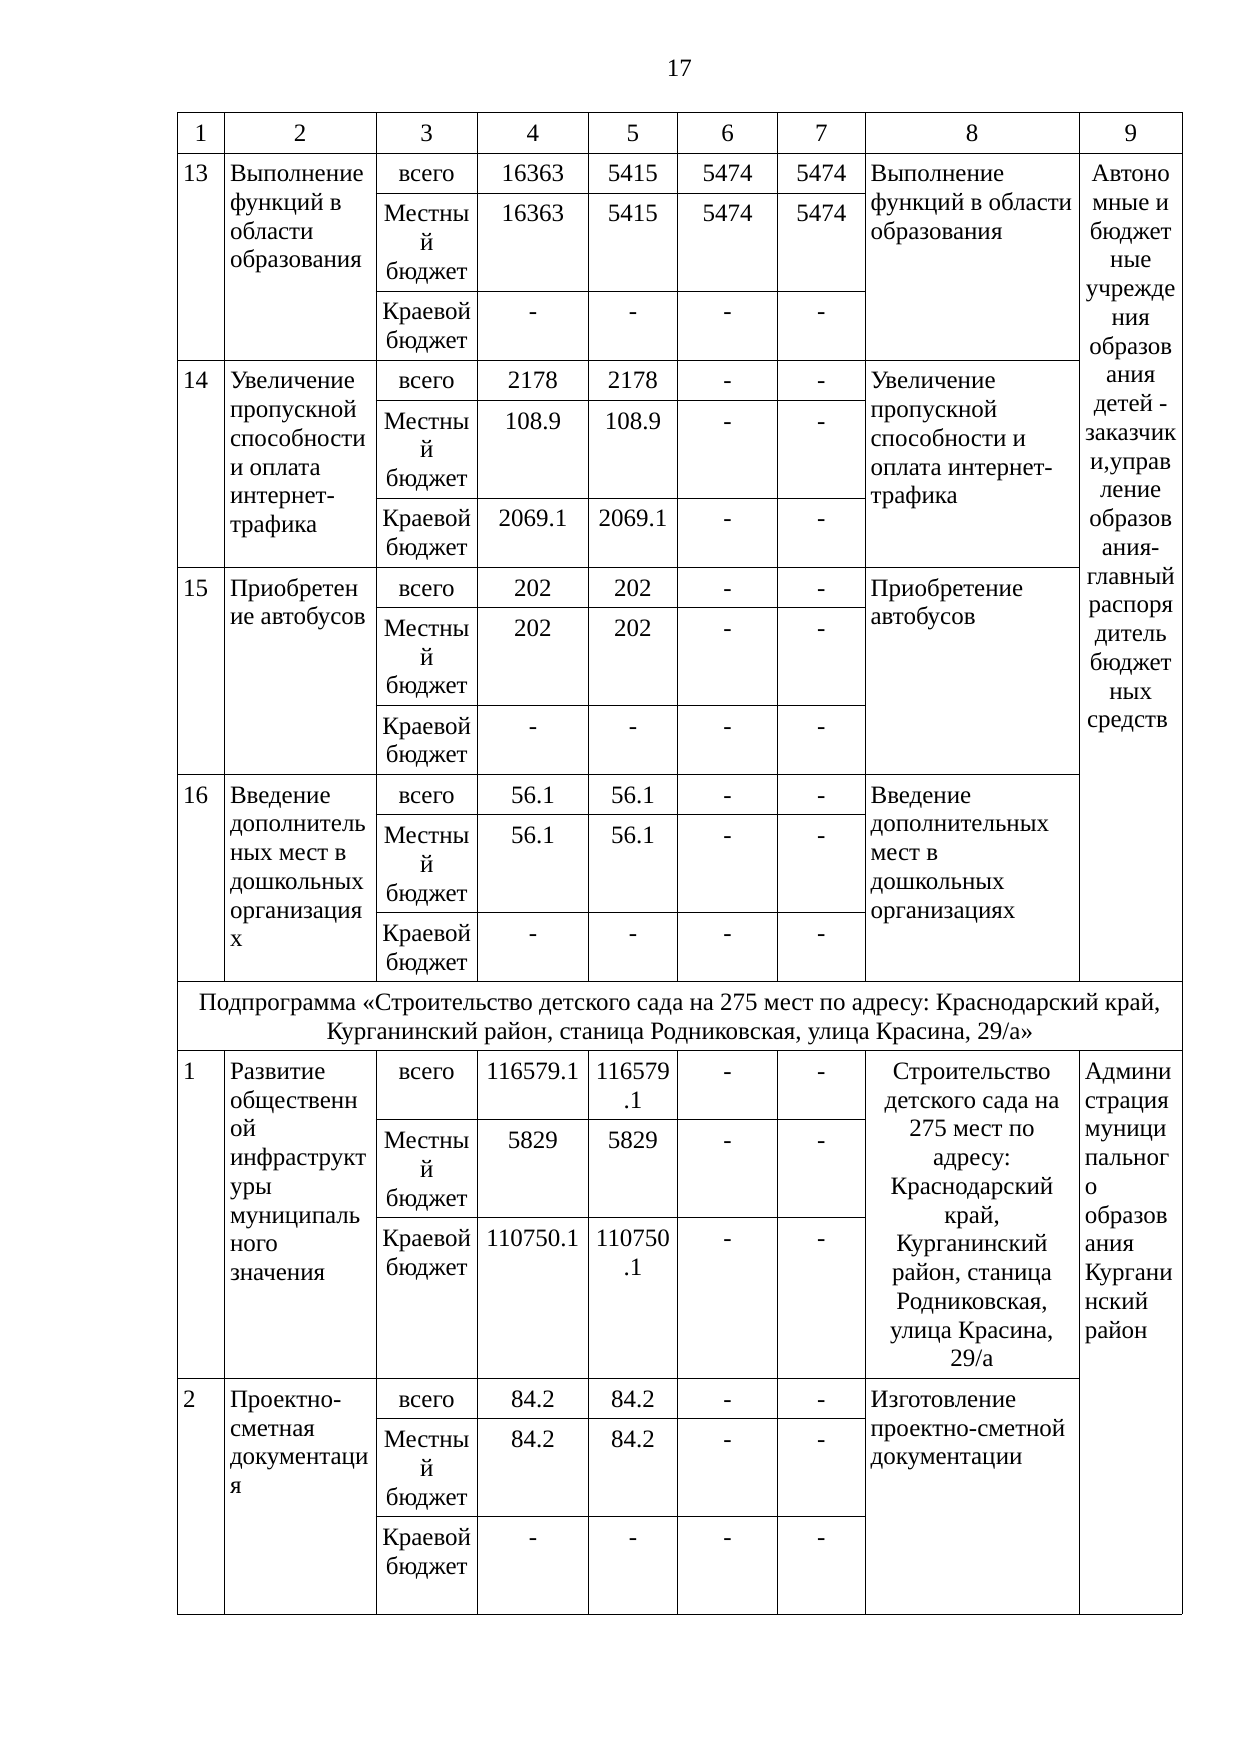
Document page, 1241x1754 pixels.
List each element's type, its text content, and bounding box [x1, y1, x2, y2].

table_cell 13 [178, 154, 224, 359]
table_cell Приобретение автобусов [225, 568, 376, 774]
table_cell Краевой бюджет [377, 1218, 477, 1378]
table_header 6 [678, 113, 777, 152]
table_cell Выполнение функций в области образования [225, 154, 376, 359]
table_cell всего [377, 568, 477, 607]
table_cell Приобретение автобусов [866, 568, 1079, 774]
table_cell Администрация муниципального образования Кургани нский район [1080, 1051, 1182, 1614]
table_cell 16 [178, 775, 224, 981]
table_cell 5474 [678, 194, 777, 291]
table_header 2 [225, 113, 376, 152]
table_cell - [778, 1218, 865, 1378]
table_cell - [778, 815, 865, 912]
table_cell 5415 [589, 194, 677, 291]
table_cell Выполнение функций в области образования [866, 154, 1079, 359]
table_cell 202 [589, 608, 677, 705]
table_cell - [678, 568, 777, 607]
table_cell 56,1 [589, 815, 677, 912]
table_cell 2178 [478, 361, 588, 400]
table_cell - [778, 1120, 865, 1217]
table_header 9 [1080, 113, 1182, 152]
table_cell всего [377, 775, 477, 814]
table_cell - [589, 706, 677, 774]
table_cell всего [377, 361, 477, 400]
table_cell 56,1 [478, 815, 588, 912]
table_cell Строительство детского сада на 275 мест по адресу: Краснодарский край, Курганинский район, станица Родниковская, улица Красина, 29/а [866, 1051, 1079, 1378]
table_cell Краевой бюджет [377, 499, 477, 567]
table_cell 5474 [778, 194, 865, 291]
table_cell 2069,1 [478, 499, 588, 567]
table_cell - [678, 1517, 777, 1614]
table_cell - [678, 608, 777, 705]
table_header 4 [478, 113, 588, 152]
table_cell - [778, 1051, 865, 1119]
table_cell 84,2 [589, 1379, 677, 1418]
table_cell - [478, 1517, 588, 1614]
table_header 7 [778, 113, 865, 152]
table_cell Увеличение пропускной способности и оплата интернет-трафика [225, 361, 376, 567]
table_cell 2178 [589, 361, 677, 400]
table_cell - [678, 361, 777, 400]
table_cell Проектно-сметная документация [225, 1379, 376, 1614]
table_cell Введение дополнительных мест в дошкольных организациях [866, 775, 1079, 981]
table_cell 84,2 [589, 1419, 677, 1516]
table_cell - [778, 401, 865, 498]
table_cell - [678, 1120, 777, 1217]
table_cell - [678, 706, 777, 774]
table_cell 116579,1 [589, 1051, 677, 1119]
table_cell всего [377, 1379, 477, 1418]
table_cell - [678, 775, 777, 814]
table_header 8 [866, 113, 1079, 152]
table_cell - [778, 1517, 865, 1614]
table_cell - [678, 292, 777, 359]
table_cell - [778, 608, 865, 705]
table_cell - [778, 292, 865, 359]
table_cell 5829 [478, 1120, 588, 1217]
table_cell всего [377, 1051, 477, 1119]
table_cell Увеличение пропускной способности и оплата интернет-трафика [866, 361, 1079, 567]
table_cell Местный бюджет [377, 815, 477, 912]
table_cell Развитие общественной инфраструктуры муниципального значения [225, 1051, 376, 1378]
table_cell Местный бюджет [377, 608, 477, 705]
table_cell - [678, 1218, 777, 1378]
table_header 1 [178, 113, 224, 152]
table_cell - [778, 1419, 865, 1516]
table_cell Местный бюджет [377, 401, 477, 498]
table_cell - [678, 401, 777, 498]
table_cell - [778, 913, 865, 981]
table_cell 5415 [589, 154, 677, 193]
table_cell 2069,1 [589, 499, 677, 567]
table_cell 2 [178, 1379, 224, 1614]
table_cell Краевой бюджет [377, 292, 477, 359]
table_cell - [778, 775, 865, 814]
table_cell 15 [178, 568, 224, 774]
table_cell 16363 [478, 154, 588, 193]
table_cell 5474 [778, 154, 865, 193]
table_header 5 [589, 113, 677, 152]
table_cell Краевой бюджет [377, 913, 477, 981]
table_cell 14 [178, 361, 224, 567]
table_cell 5474 [678, 154, 777, 193]
table_cell Введение дополнительных мест в дошкольных организациях [225, 775, 376, 981]
table_cell Подпрограмма «Строительство детского сада на 275 мест по адресу: Краснодарский край, Курганинский район, станица Родниковская, улица Красина, 29/а» [178, 982, 1182, 1050]
table_cell - [678, 1419, 777, 1516]
table_cell 1 [178, 1051, 224, 1378]
table_cell 110750,1 [589, 1218, 677, 1378]
table_cell 84,2 [478, 1419, 588, 1516]
table_cell Автономные и бюджетные учреждения образования детей -заказчики,управление образования-главный распорядитель бюджетных средств [1080, 154, 1182, 981]
table_cell - [778, 499, 865, 567]
table_cell 84,2 [478, 1379, 588, 1418]
table_cell - [678, 1051, 777, 1119]
table_cell 5829 [589, 1120, 677, 1217]
table_cell 56,1 [478, 775, 588, 814]
table_cell - [778, 1379, 865, 1418]
table_cell 116579,1 [478, 1051, 588, 1119]
table_cell Краевой бюджет [377, 1517, 477, 1614]
table_cell Краевой бюджет [377, 706, 477, 774]
table_cell Местный бюджет [377, 1419, 477, 1516]
table_cell - [678, 913, 777, 981]
table_cell - [678, 815, 777, 912]
table_cell 202 [589, 568, 677, 607]
table_cell - [478, 913, 588, 981]
table_header 3 [377, 113, 477, 152]
table_cell - [778, 361, 865, 400]
table_cell 108,9 [478, 401, 588, 498]
table_cell - [778, 706, 865, 774]
table_cell 202 [478, 568, 588, 607]
table_cell - [678, 1379, 777, 1418]
table_cell - [589, 1517, 677, 1614]
table_cell 110750,1 [478, 1218, 588, 1378]
table_cell Местный бюджет [377, 1120, 477, 1217]
table_cell Местный бюджет [377, 194, 477, 291]
table_cell 108,9 [589, 401, 677, 498]
table_cell 56,1 [589, 775, 677, 814]
table_cell - [778, 568, 865, 607]
table_cell - [589, 292, 677, 359]
table_cell 16363 [478, 194, 588, 291]
table_cell - [678, 499, 777, 567]
table_cell - [478, 292, 588, 359]
table_cell Изготовление проектно-сметной документации [866, 1379, 1079, 1614]
table_cell - [478, 706, 588, 774]
table_cell 202 [478, 608, 588, 705]
table_cell - [589, 913, 677, 981]
table_cell всего [377, 154, 477, 193]
